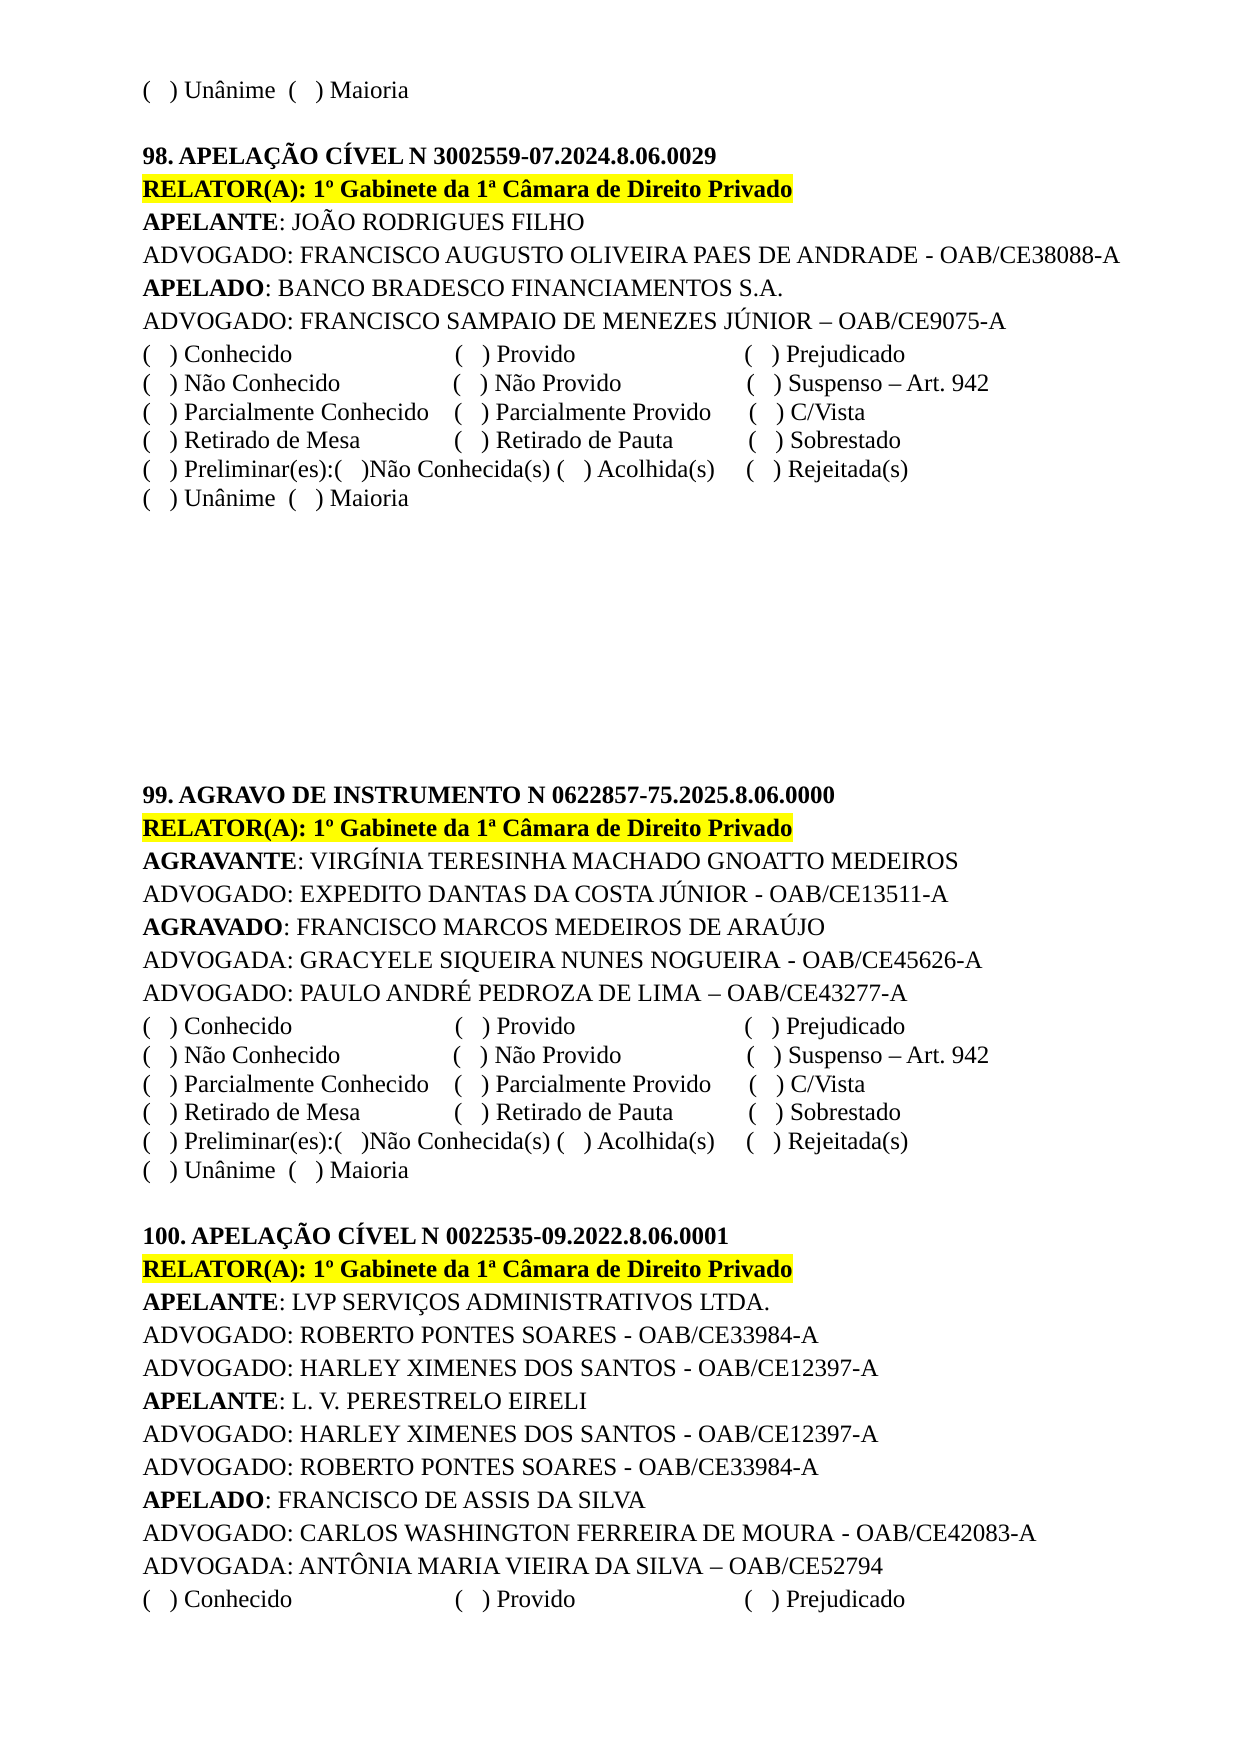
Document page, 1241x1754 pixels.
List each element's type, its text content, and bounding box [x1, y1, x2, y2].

text ( ) Preliminar(es):( )Não Conhecida(s) ( ) Acolhida(s) ( ) Rejeitada(s) [142, 1126, 1158, 1155]
text ( ) Unânime ( ) Maioria 100. APELAÇÃO CÍVEL N 0022535-09.2022.8.06.0001 RELATOR(A): 1º Gabinete da 1ª Câmara de Direito Privado APELANTE: LVP SERVIÇOS ADMINISTRATIVOS LTDA. ADVOGADO: ROBERTO PONTES SOARES - OAB/CE33984-A ADVOGADO: HARLEY XIMENES DOS SANTOS - OAB/CE12397-A APELANTE: L. V. PERESTRELO EIRELI ADVOGADO: HARLEY XIMENES DOS SANTOS - OAB/CE12397-A ADVOGADO: ROBERTO PONTES SOARES - OAB/CE33984-A APELADO: FRANCISCO DE ASSIS DA SILVA ADVOGADO: CARLOS WASHINGTON FERREIRA DE MOURA - OAB/CE42083-A ADVOGADA: ANTÔNIA MARIA VIEIRA DA SILVA – OAB/CE52794 [142, 1155, 1141, 1580]
text ( ) Parcialmente Conhecido ( ) Parcialmente Provido ( ) C/Vista [142, 397, 1158, 425]
text ( ) Não Conhecido ( ) Não Provido ( ) Suspenso – Art. 942 [142, 368, 1158, 397]
text ( ) Parcialmente Conhecido ( ) Parcialmente Provido ( ) C/Vista [142, 1069, 1158, 1097]
text ( ) Conhecido ( ) Provido ( ) Prejudicado [142, 1011, 1141, 1040]
text 99. AGRAVO DE INSTRUMENTO N 0622857-75.2025.8.06.0000 RELATOR(A): 1º Gabinete da 1ª Câmara de Direito Privado AGRAVANTE: VIRGÍNIA TERESINHA MACHADO GNOATTO MEDEIROS ADVOGADO: EXPEDITO DANTAS DA COSTA JÚNIOR - OAB/CE13511-A AGRAVADO: FRANCISCO MARCOS MEDEIROS DE ARAÚJO ADVOGADA: GRACYELE SIQUEIRA NUNES NOGUEIRA - OAB/CE45626-A ADVOGADO: PAULO ANDRÉ PEDROZA DE LIMA – OAB/CE43277-A [142, 780, 1141, 1007]
text ( ) Retirado de Mesa ( ) Retirado de Pauta ( ) Sobrestado [142, 1097, 1158, 1126]
text ( ) Não Conhecido ( ) Não Provido ( ) Suspenso – Art. 942 [142, 1040, 1158, 1069]
text ( ) Conhecido ( ) Provido ( ) Prejudicado [142, 1584, 1141, 1613]
text ( ) Unânime ( ) Maioria 98. APELAÇÃO CÍVEL N 3002559-07.2024.8.06.0029 RELATOR(A): 1º Gabinete da 1ª Câmara de Direito Privado APELANTE: JOÃO RODRIGUES FILHO ADVOGADO: FRANCISCO AUGUSTO OLIVEIRA PAES DE ANDRADE - OAB/CE38088-A APELADO: BANCO BRADESCO FINANCIAMENTOS S.A. ADVOGADO: FRANCISCO SAMPAIO DE MENEZES JÚNIOR – OAB/CE9075-A [142, 75, 1141, 335]
text ( ) Conhecido ( ) Provido ( ) Prejudicado [142, 339, 1141, 368]
text ( ) Preliminar(es):( )Não Conhecida(s) ( ) Acolhida(s) ( ) Rejeitada(s) [142, 454, 1158, 483]
text ( ) Unânime ( ) Maioria [142, 483, 1141, 578]
text ( ) Retirado de Mesa ( ) Retirado de Pauta ( ) Sobrestado [142, 425, 1158, 454]
